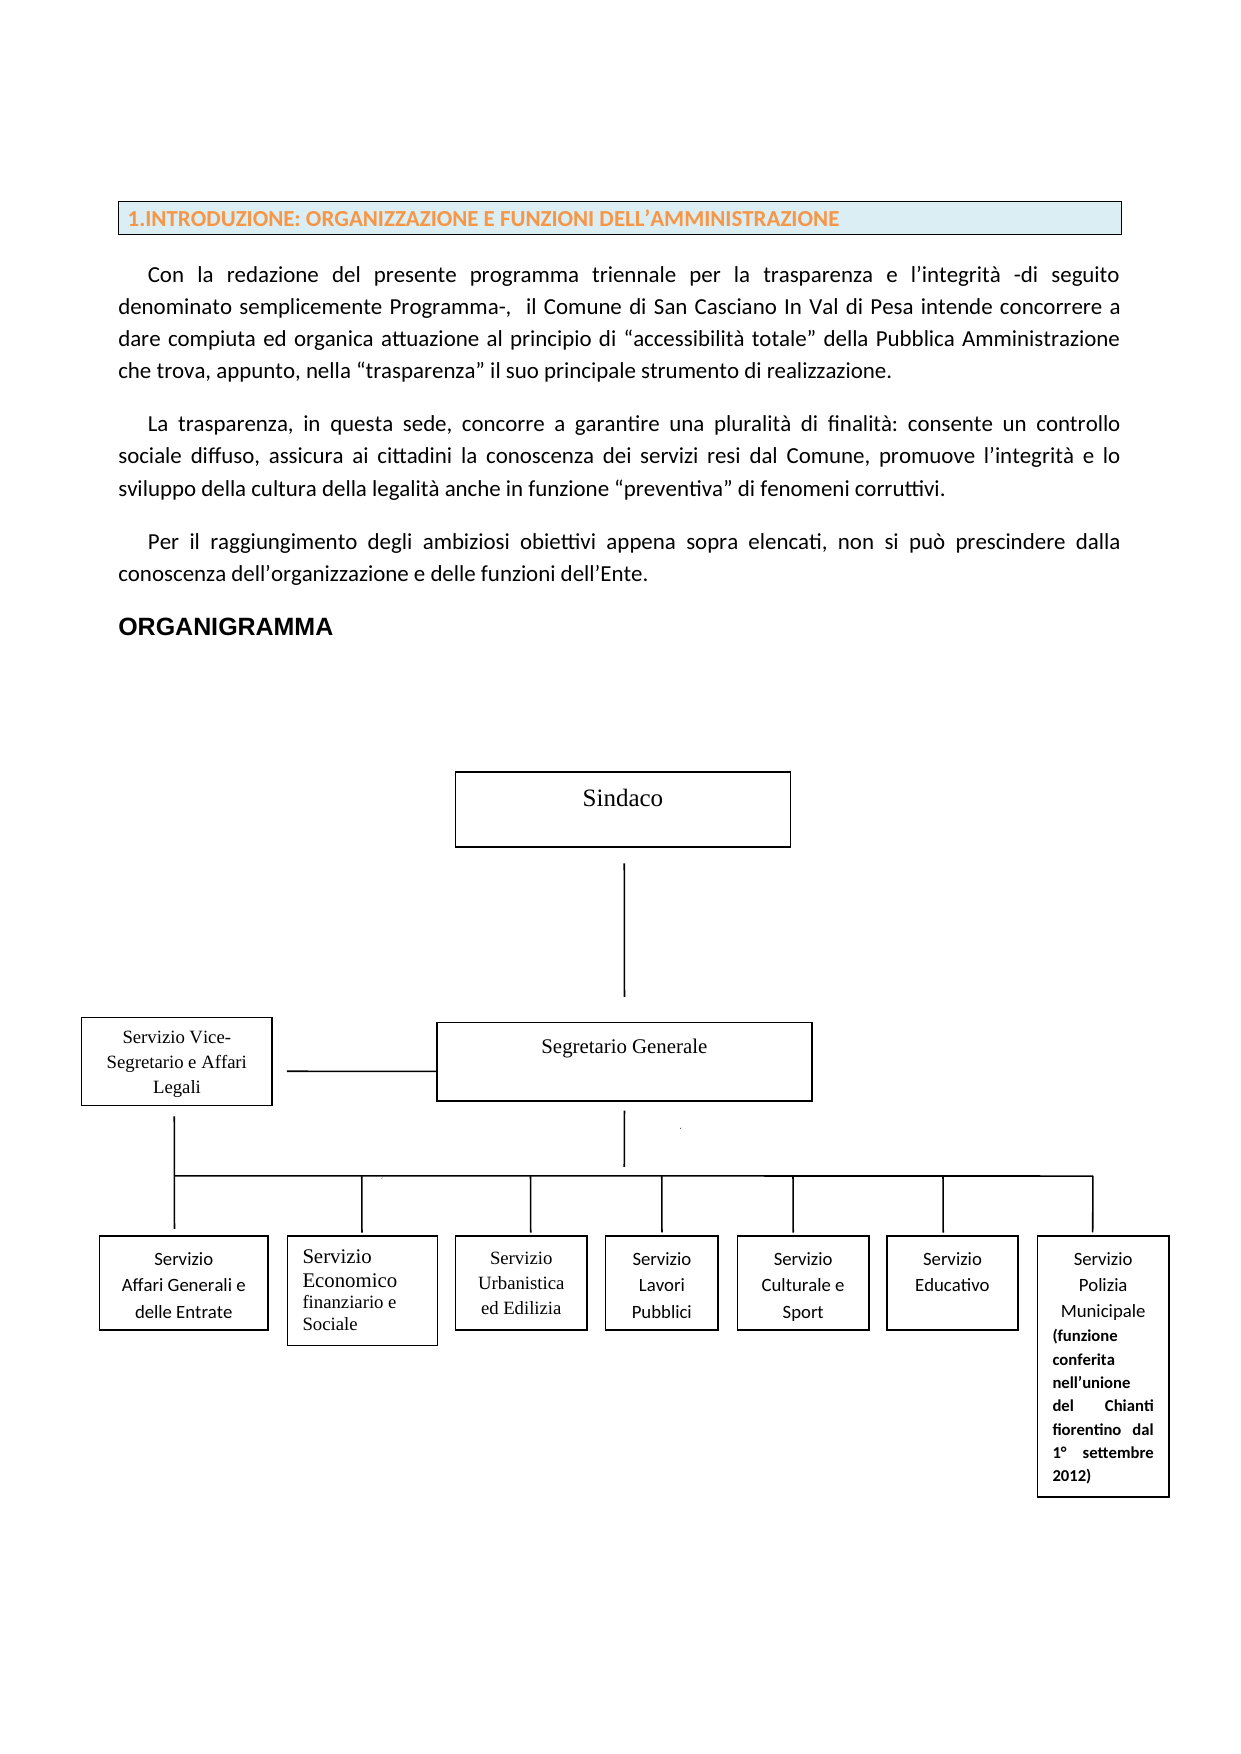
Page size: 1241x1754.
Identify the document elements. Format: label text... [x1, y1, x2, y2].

text Per il raggiungimento degli ambiziosi obiettivi appena sopra elencati, non si può prescindere dalla conoscenza dell’organizzazione e delle funzioni dell’Ente. [118, 527, 1122, 587]
text Con la redazione del presente programma triennale per la trasparenza e l’integrità -di seguito denominato semplicemente Programma-, il Comune di San Casciano In Val di Pesa intende concorrere a dare compiuta ed organica attuazione al principio di “accessibilità totale” della Pubblica Amministrazione che trova, appunto, nella “trasparenza” il suo principale strumento di realizzazione. [118, 260, 1122, 384]
text 1.INTRODUZIONE: ORGANIZZAZIONE E FUNZIONI DELL’AMMINISTRAZIONE [119, 202, 1121, 234]
text La trasparenza, in questa sede, concorre a garantire una pluralità di finalità: consente un controllo sociale diffuso, assicura ai cittadini la conoscenza dei servizi resi dal Comune, promuove l’integrità e lo sviluppo della cultura della legalità anche in funzione “preventiva” di fenomeni corruttivi. [118, 409, 1122, 502]
text ORGANIGRAMMA [118, 612, 1122, 641]
text Servizio Vice-Segretario e Affari Legali [97, 1026, 256, 1097]
